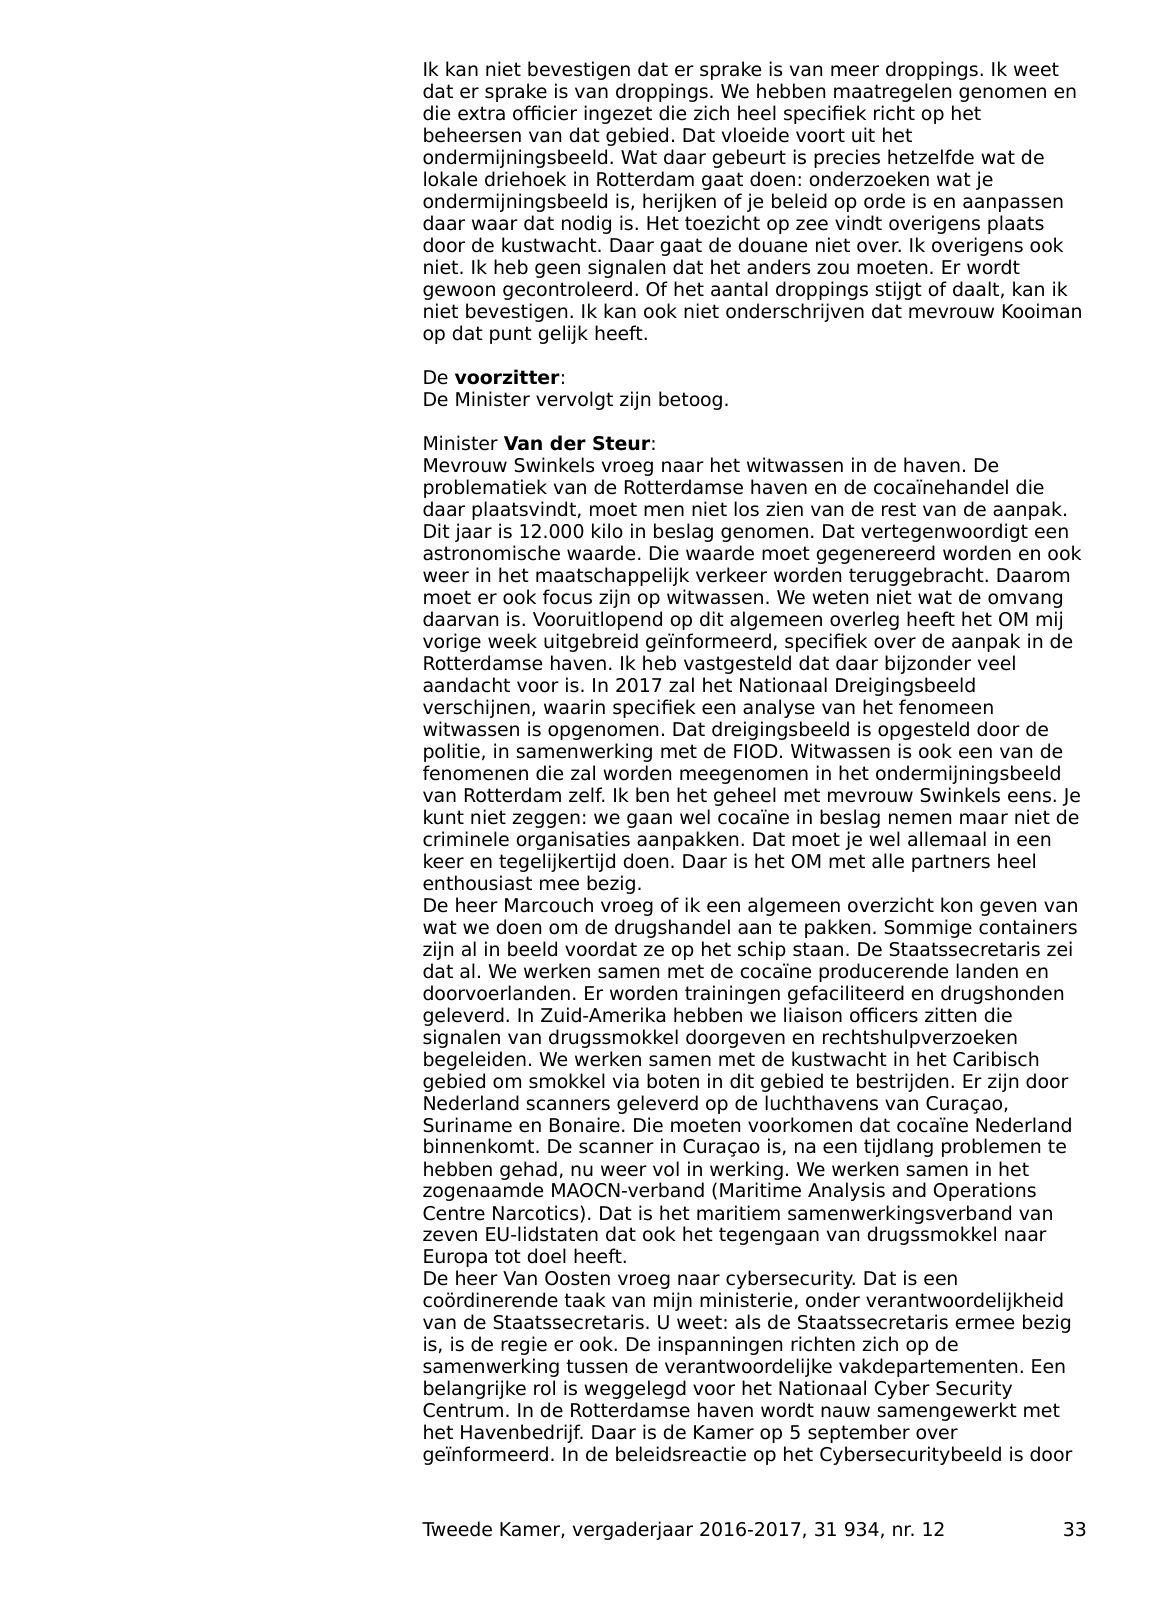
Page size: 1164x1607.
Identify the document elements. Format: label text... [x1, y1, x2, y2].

text Mevrouw Swinkels vroeg naar het witwassen in de haven. De problematiek van de Rotterdamse haven en de cocaïnehandel die daar plaatsvindt, moet men niet los zien van de rest van de aanpak. Dit jaar is 12.000 kilo in beslag genomen. Dat vertegenwoordigt een astronomische waarde. Die waarde moet gegenereerd worden en ook weer in het maatschappelijk verkeer worden teruggebracht. Daarom moet er ook focus zijn op witwassen. We weten niet wat de omvang daarvan is. Vooruitlopend op dit algemeen overleg heeft het OM mij vorige week uitgebreid geïnformeerd, specifiek over de aanpak in de Rotterdamse haven. Ik heb vastgesteld dat daar bijzonder veel aandacht voor is. In 2017 zal het Nationaal Dreigingsbeeld verschijnen, waarin specifiek een analyse van het fenomeen witwassen is opgenomen. Dat dreigingsbeeld is opgesteld door de politie, in samenwerking met de FIOD. Witwassen is ook een van de fenomenen die zal worden meegenomen in het ondermijningsbeeld van Rotterdam zelf. Ik ben het geheel met mevrouw Swinkels eens. Je kunt niet zeggen: we gaan wel cocaïne in beslag nemen maar niet de criminele organisaties aanpakken. Dat moet je wel allemaal in een keer en tegelijkertijd doen. Daar is het OM met alle partners heel enthousiast mee bezig. [422, 455, 1087, 895]
text Minister Van der Steur: [422, 433, 1087, 455]
text De heer Marcouch vroeg of ik een algemeen overzicht kon geven van wat we doen om de drugshandel aan te pakken. Sommige containers zijn al in beeld voordat ze op het schip staan. De Staatssecretaris zei dat al. We werken samen met de cocaïne producerende landen en doorvoerlanden. Er worden trainingen gefaciliteerd en drugshonden geleverd. In Zuid-Amerika hebben we liaison officers zitten die signalen van drugssmokkel doorgeven en rechtshulpverzoeken begeleiden. We werken samen met de kustwacht in het Caribisch gebied om smokkel via boten in dit gebied te bestrijden. Er zijn door Nederland scanners geleverd op de luchthavens van Curaçao, Suriname en Bonaire. Die moeten voorkomen dat cocaïne Nederland binnenkomt. De scanner in Curaçao is, na een tijdlang problemen te hebben gehad, nu weer vol in werking. We werken samen in het zogenaamde MAOCN-verband (Maritime Analysis and Operations Centre Narcotics). Dat is het maritiem samenwerkingsverband van zeven EU-lidstaten dat ook het tegengaan van drugssmokkel naar Europa tot doel heeft. [422, 895, 1087, 1268]
text De voorzitter: [422, 367, 1087, 389]
text De heer Van Oosten vroeg naar cybersecurity. Dat is een coördinerende taak van mijn ministerie, onder verantwoordelijkheid van de Staatssecretaris. U weet: als de Staatssecretaris ermee bezig is, is de regie er ook. De inspanningen richten zich op de samenwerking tussen de verantwoordelijke vakdepartementen. Een belangrijke rol is weggelegd voor het Nationaal Cyber Security Centrum. In de Rotterdamse haven wordt nauw samengewerkt met het Havenbedrijf. Daar is de Kamer op 5 september over geïnformeerd. In de beleidsreactie op het Cybersecuritybeeld is door [422, 1268, 1087, 1466]
text Ik kan niet bevestigen dat er sprake is van meer droppings. Ik weet dat er sprake is van droppings. We hebben maatregelen genomen en die extra officier ingezet die zich heel specifiek richt op het beheersen van dat gebied. Dat vloeide voort uit het ondermijningsbeeld. Wat daar gebeurt is precies hetzelfde wat de lokale driehoek in Rotterdam gaat doen: onderzoeken wat je ondermijningsbeeld is, herijken of je beleid op orde is en aanpassen daar waar dat nodig is. Het toezicht op zee vindt overigens plaats door de kustwacht. Daar gaat de douane niet over. Ik overigens ook niet. Ik heb geen signalen dat het anders zou moeten. Er wordt gewoon gecontroleerd. Of het aantal droppings stijgt of daalt, kan ik niet bevestigen. Ik kan ook niet onderschrijven dat mevrouw Kooiman op dat punt gelijk heeft. [422, 59, 1087, 345]
text De Minister vervolgt zijn betoog. [422, 389, 1087, 411]
